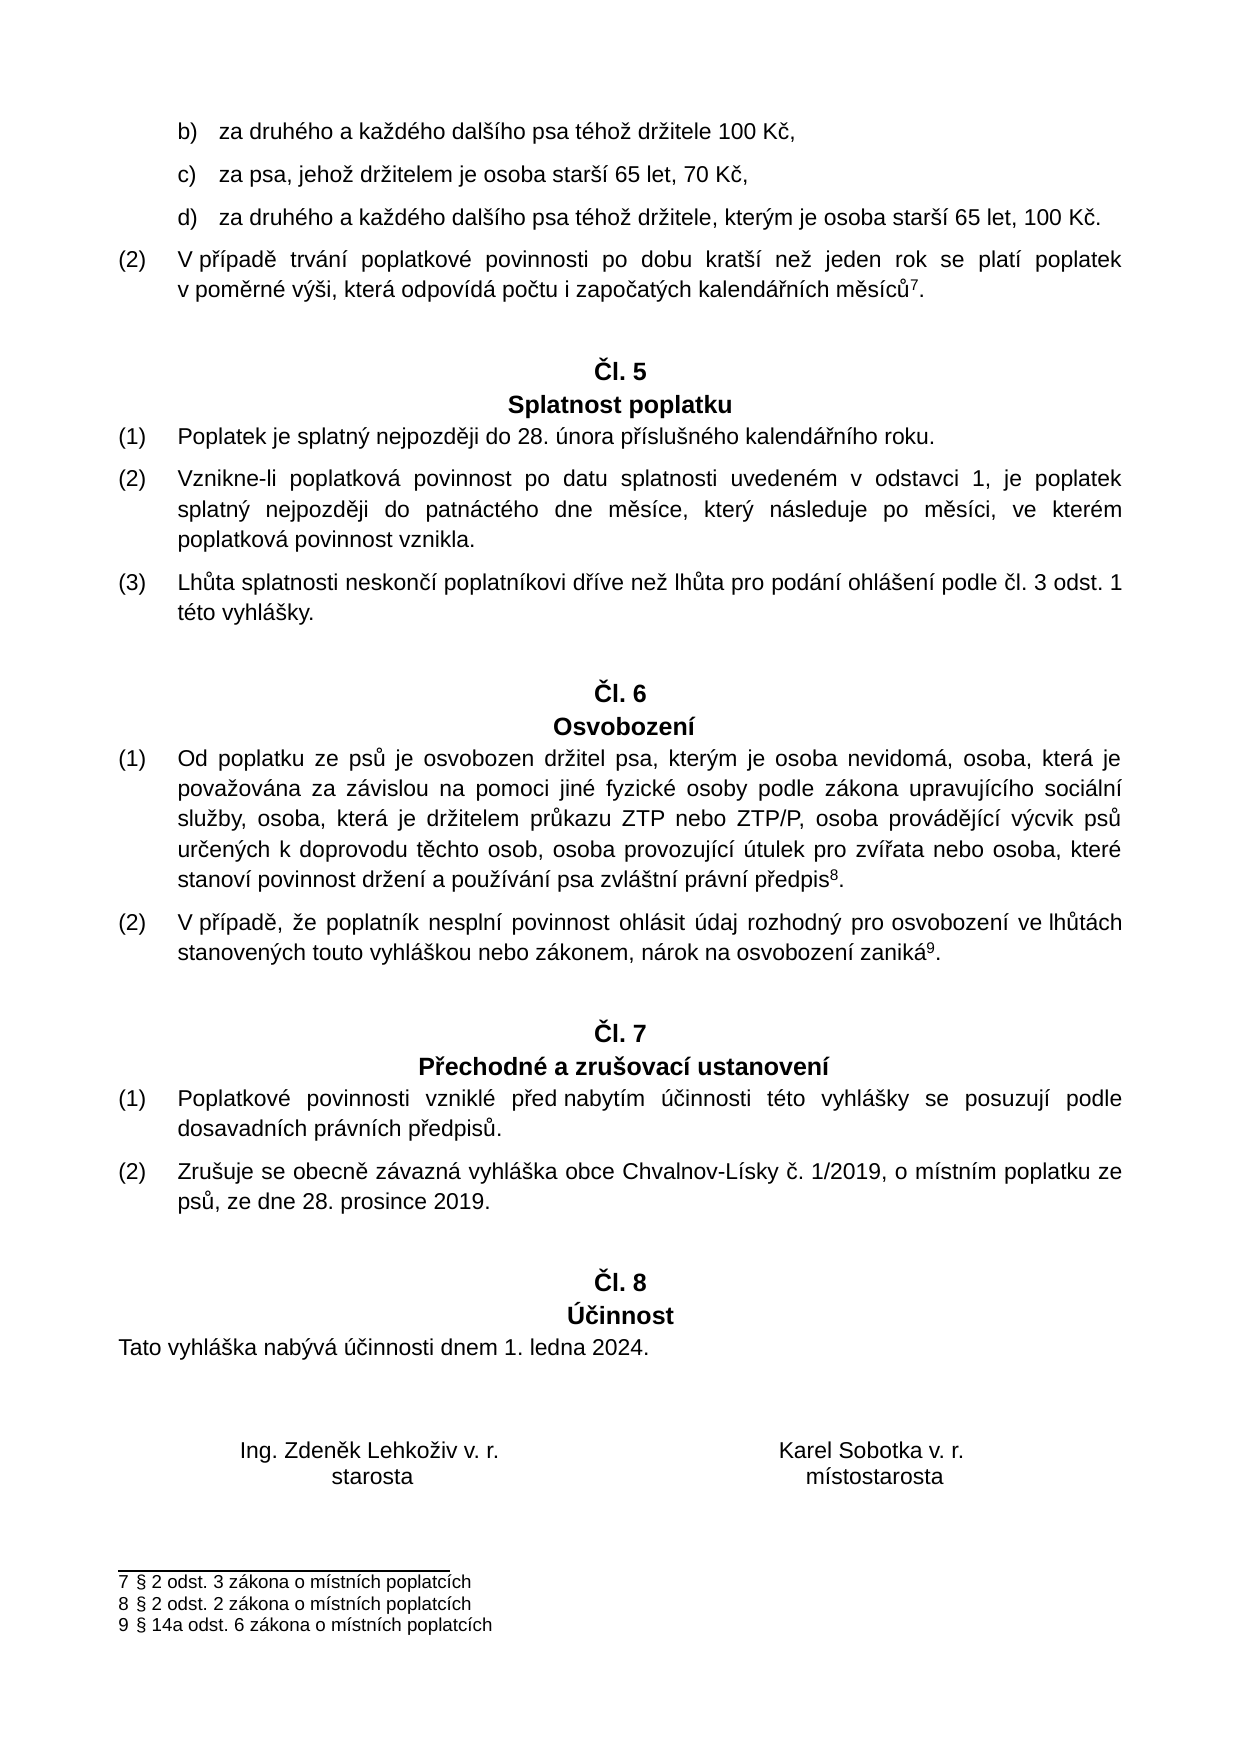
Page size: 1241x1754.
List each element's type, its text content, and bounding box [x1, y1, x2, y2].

subtitle Čl. 5 Splatnost poplatku [118, 357, 1122, 418]
list Vznikne-li poplatková povinnost po datu splatnosti uvedeném v odstavci 1, je poplatek splatný nejpozději do patnáctého dne měsíce, který následuje po měsíci, ve kterém poplatková povinnost vznikla. [118, 465, 1122, 552]
subtitle Čl. 6 Osvobození [118, 679, 1122, 741]
subtitle Čl. 7 Přechodné a zrušovací ustanovení [118, 1019, 1122, 1081]
table_header Ing. Zdeněk Lehkoživ v. r. starosta [118, 1377, 620, 1495]
subtitle Čl. 8 Účinnost [118, 1268, 1122, 1330]
list § 2 odst. 2 zákona o místních poplatcích [118, 1592, 1122, 1614]
list Lhůta splatnosti neskončí poplatníkovi dříve než lhůta pro podání ohlášení podle čl. 3 odst. 1 této vyhlášky. [118, 568, 1122, 625]
text Tato vyhláška nabývá účinnosti dnem 1. ledna 2024. [118, 1334, 1122, 1361]
list Poplatkové povinnosti vzniklé před nabytím účinnosti této vyhlášky se posuzují podle dosavadních právních předpisů. [118, 1085, 1122, 1142]
list Poplatek je splatný nejpozději do 28. února příslušného kalendářního roku. [118, 423, 1122, 449]
list § 14a odst. 6 zákona o místních poplatcích [118, 1614, 1122, 1635]
list Od poplatku ze psů je osvobozen držitel psa, kterým je osoba nevidomá, osoba, která je považována za závislou na pomoci jiné fyzické osoby podle zákona upravujícího sociální služby, osoba, která je držitelem průkazu ZTP nebo ZTP/P, osoba provádějící výcvik psů určených k doprovodu těchto osob, osoba provozující útulek pro zvířata nebo osoba, které stanoví povinnost držení a používání psa zvláštní právní předpis. [118, 745, 1122, 892]
list Zrušuje se obecně závazná vyhláška obce Chvalnov-Lísky č. 1/2019, o místním poplatku ze psů, ze dne 28. prosince 2019. [118, 1158, 1122, 1214]
list V případě trvání poplatkové povinnosti po dobu kratší než jeden rok se platí poplatek v poměrné výši, která odpovídá počtu i započatých kalendářních měsíců. [118, 246, 1122, 303]
list za druhého a každého dalšího psa téhož držitele 100 Kč, [177, 118, 1122, 144]
list za psa, jehož držitelem je osoba starší 65 let, 70 Kč, [177, 161, 1122, 187]
list za druhého a každého dalšího psa téhož držitele, kterým je osoba starší 65 let, 100 Kč. [177, 203, 1122, 230]
list § 2 odst. 3 zákona o místních poplatcích [118, 1571, 1122, 1592]
table_header Karel Sobotka v. r. místostarosta [620, 1377, 1122, 1495]
list V případě, že poplatník nesplní povinnost ohlásit údaj rozhodný pro osvobození ve lhůtách stanovených touto vyhláškou nebo zákonem, nárok na osvobození zaniká. [118, 908, 1122, 965]
